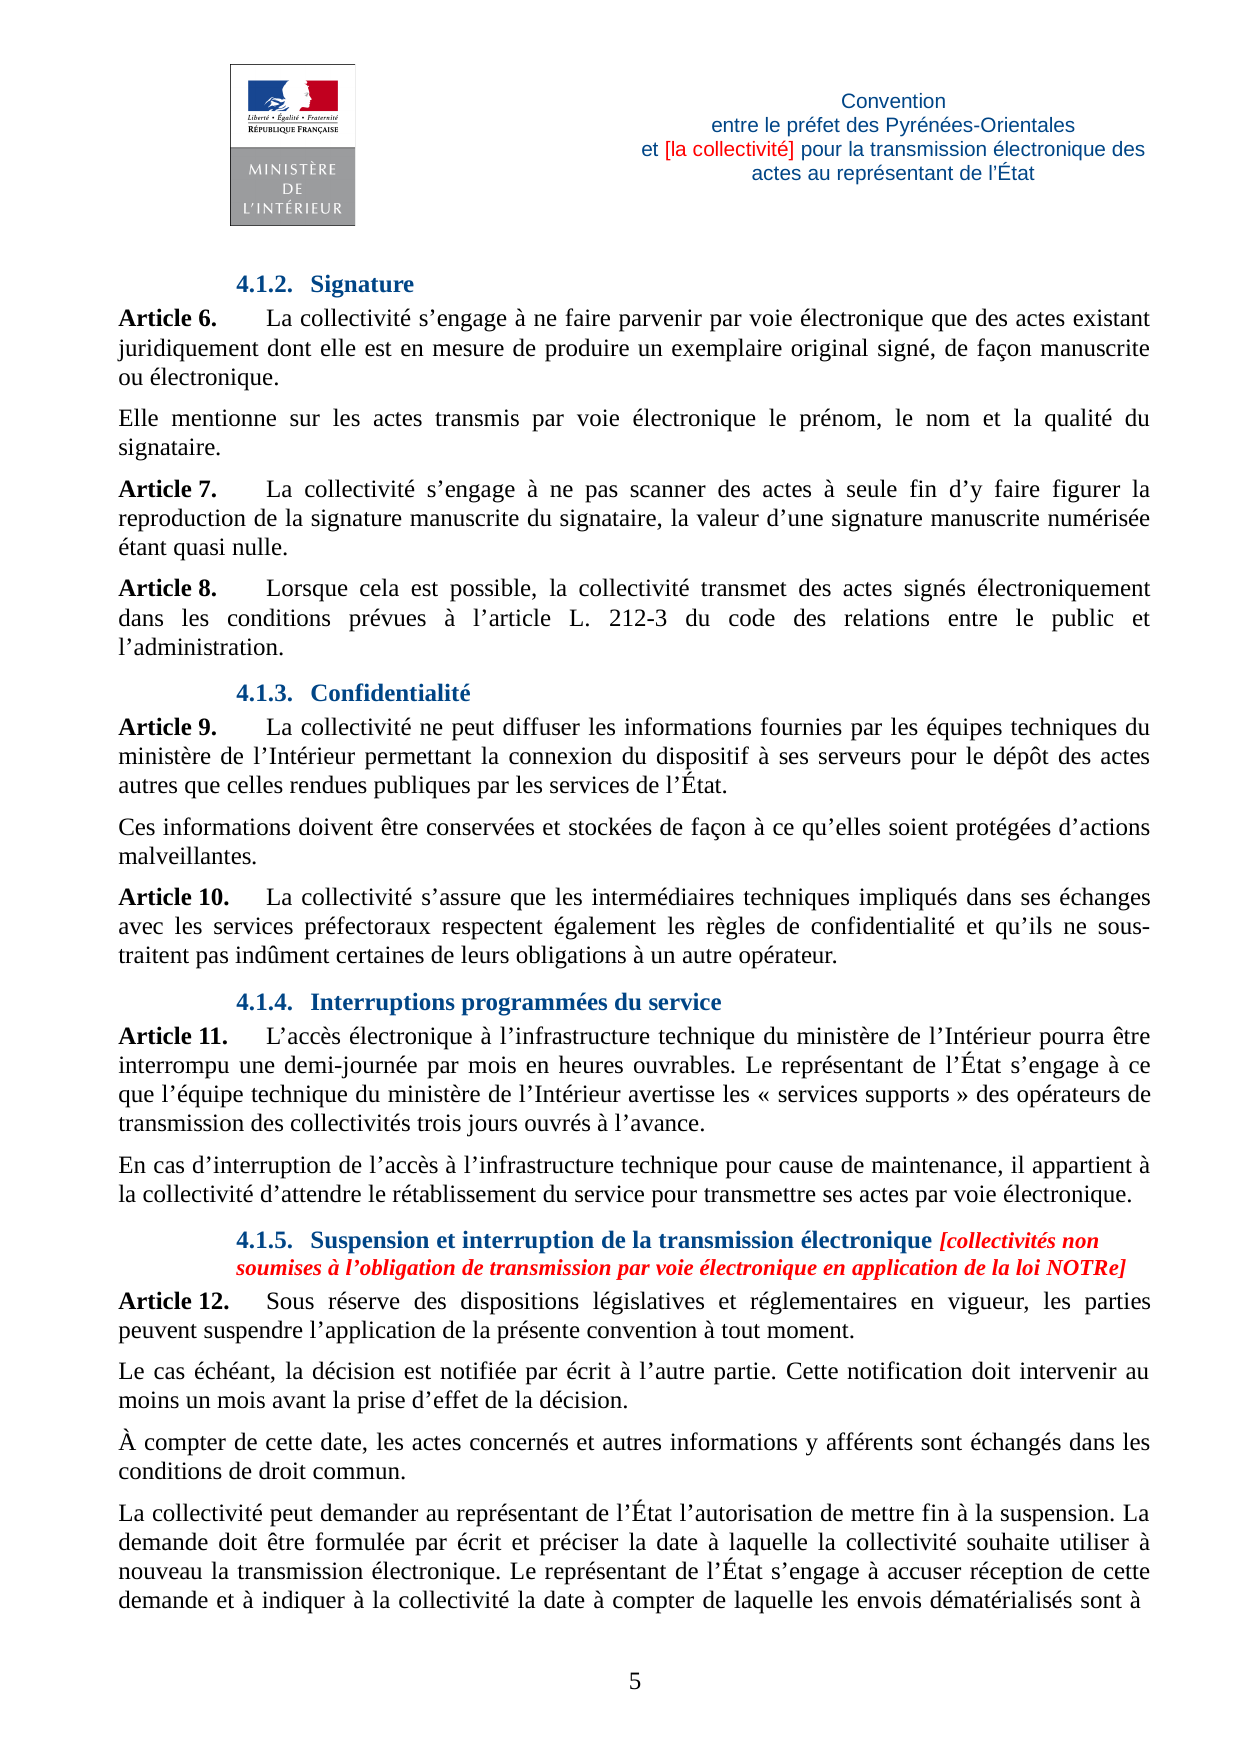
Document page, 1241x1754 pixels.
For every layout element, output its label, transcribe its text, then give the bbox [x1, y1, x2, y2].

text Le cas échéant, la décision est notifiée par écrit à l’autre partie. Cette notification doit intervenir au moins un mois avant la prise d’effet de la décision. [118, 1356, 1152, 1414]
list La collectivité ne peut diffuser les informations fournies par les équipes techniques du ministère de l’Intérieur permettant la connexion du dispositif à ses serveurs pour le dépôt des actes autres que celles rendues publiques par les services de l’État. [118, 712, 1152, 799]
subtitle Confidentialité [236, 678, 1152, 707]
list La collectivité s’assure que les intermédiaires techniques impliqués dans ses échanges avec les services préfectoraux respectent également les règles de confidentialité et qu’ils ne sous-traitent pas indûment certaines de leurs obligations à un autre opérateur. [118, 882, 1152, 969]
subtitle Suspension et interruption de la transmission électronique [collectivités non soumises à l’obligation de transmission par voie électronique en application de la loi NOTRe] [236, 1225, 1152, 1281]
list La collectivité s’engage à ne faire parvenir par voie électronique que des actes existant juridiquement dont elle est en mesure de produire un exemplaire original signé, de façon manuscrite ou électronique. [118, 303, 1152, 391]
subtitle Interruptions programmées du service [236, 987, 1152, 1016]
list L’accès électronique à l’infrastructure technique du ministère de l’Intérieur pourra être interrompu une demi-journée par mois en heures ouvrables. Le représentant de l’État s’engage à ce que l’équipe technique du ministère de l’Intérieur avertisse les « services supports » des opérateurs de transmission des collectivités trois jours ouvrés à l’avance. [118, 1021, 1152, 1137]
list Lorsque cela est possible, la collectivité transmet des actes signés électroniquement dans les conditions prévues à l’article L. 212-3 du code des relations entre le public et l’administration. [118, 573, 1152, 661]
list La collectivité s’engage à ne pas scanner des actes à seule fin d’y faire figurer la reproduction de la signature manuscrite du signataire, la valeur d’une signature manuscrite numérisée étant quasi nulle. [118, 474, 1152, 561]
text Ces informations doivent être conservées et stockées de façon à ce qu’elles soient protégées d’actions malveillantes. [118, 812, 1152, 870]
text Elle mentionne sur les actes transmis par voie électronique le prénom, le nom et la qualité du signataire. [118, 403, 1152, 461]
text La collectivité peut demander au représentant de l’État l’autorisation de mettre fin à la suspension. La demande doit être formulée par écrit et préciser la date à laquelle la collectivité souhaite utiliser à nouveau la transmission électronique. Le représentant de l’État s’engage à accuser réception de cette demande et à indiquer à la collectivité la date à compter de laquelle les envois dématérialisés sont à [118, 1497, 1152, 1614]
text En cas d’interruption de l’accès à l’infrastructure technique pour cause de maintenance, il appartient à la collectivité d’attendre le rétablissement du service pour transmettre ses actes par voie électronique. [118, 1149, 1152, 1208]
text À compter de cette date, les actes concernés et autres informations y afférents sont échangés dans les conditions de droit commun. [118, 1427, 1152, 1485]
subtitle Signature [236, 269, 1152, 298]
list Sous réserve des dispositions législatives et réglementaires en vigueur, les parties peuvent suspendre l’application de la présente convention à tout moment. [118, 1286, 1152, 1344]
picture [230, 64, 356, 226]
